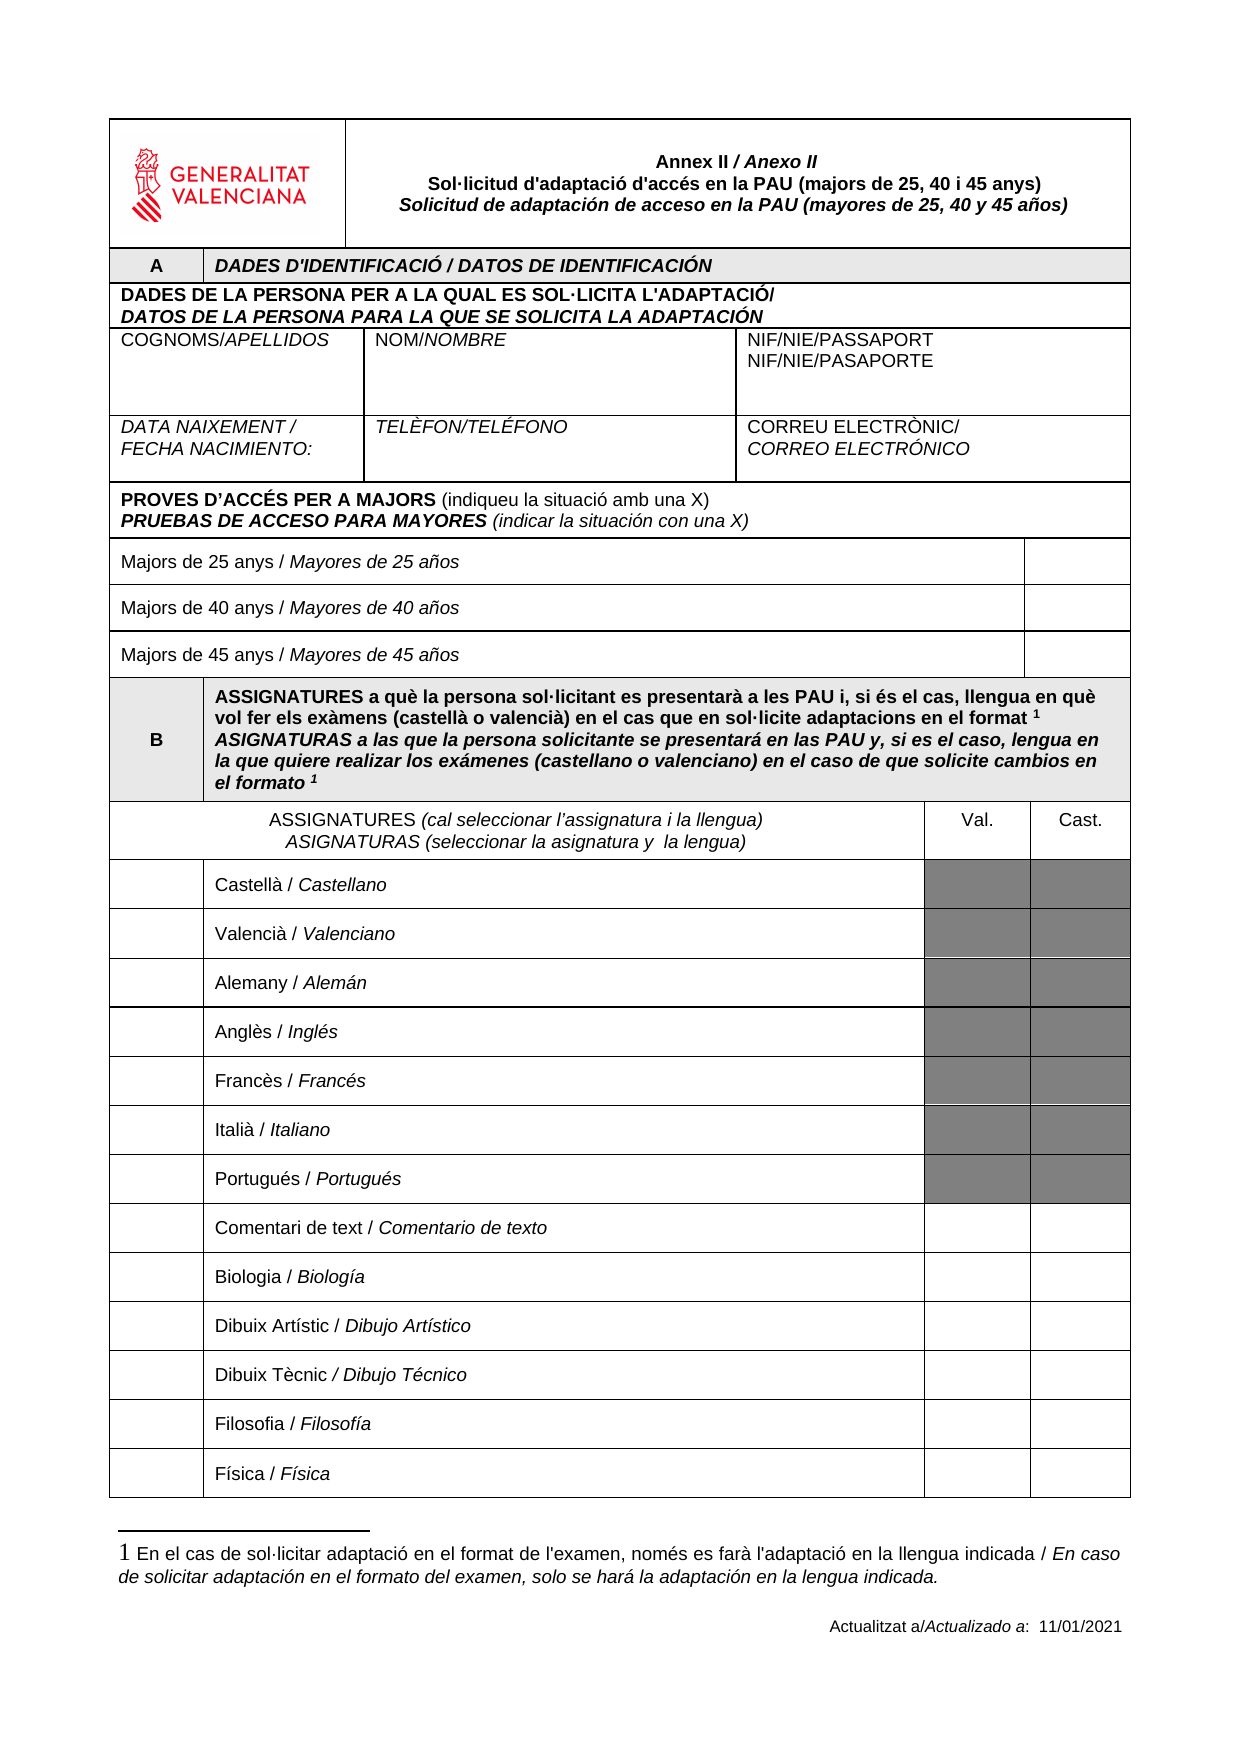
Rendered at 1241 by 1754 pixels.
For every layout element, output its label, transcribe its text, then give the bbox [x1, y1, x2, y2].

table_cell B [110, 678, 203, 801]
table_cell DADES DE LA PERSONA PER A LA QUAL ES SOL·LICITA L'ADAPTACIÓ/ DATOS DE LA PERSONA PARA LA QUE SE SOLICITA LA ADAPTACIÓN [110, 284, 1130, 327]
table_cell Dibuix Artístic / Dibujo Artístico [204, 1302, 924, 1350]
table_cell [1031, 1106, 1130, 1154]
table_cell [110, 959, 203, 1006]
table_cell Filosofia / Filosofía [204, 1400, 924, 1448]
table_cell [925, 1400, 1030, 1448]
table_cell [1031, 1204, 1130, 1252]
table_cell Comentari de text / Comentario de texto [204, 1204, 924, 1252]
table_cell [110, 1253, 203, 1301]
table_cell ASSIGNATURES a què la persona sol·licitant es presentarà a les PAU i, si és el cas, llengua en què vol fer els exàmens (castellà o valencià) en el cas que en sol·licite adaptacions en el format ASIGNATURAS a las que la persona solicitante se presentará en las PAU y, si es el caso, lengua en la que quiere realizar los exámenes (castellano o valenciano) en el caso de que solicite cambios en el formato 1 [204, 678, 1130, 801]
table_cell Italià / Italiano [204, 1106, 924, 1154]
table_cell [110, 1155, 203, 1203]
table_cell [110, 1302, 203, 1350]
table_cell [925, 1204, 1030, 1252]
table_cell [1031, 909, 1130, 957]
table_cell [925, 1449, 1030, 1497]
table_cell [925, 1057, 1030, 1104]
table_cell Alemany / Alemán [204, 959, 924, 1006]
table_cell [925, 909, 1030, 957]
table_cell [1031, 1253, 1130, 1301]
table_cell [1031, 1302, 1130, 1350]
table_cell Francès / Francés [204, 1057, 924, 1104]
table_cell [1031, 1155, 1130, 1203]
table_cell NOM/NOMBRE [365, 329, 735, 415]
table_cell [110, 909, 203, 957]
table_cell CORREU ELECTRÒNIC/ CORREO ELECTRÓNICO [737, 416, 1130, 481]
table_cell Majors de 25 anys / Mayores de 25 años [110, 539, 1024, 584]
table_cell [1025, 632, 1130, 677]
table_cell Física / Física [204, 1449, 924, 1497]
table_cell Biologia / Biología [204, 1253, 924, 1301]
table_cell [1031, 1449, 1130, 1497]
table_cell [110, 1008, 203, 1056]
table_cell PROVES D’ACCÉS PER A MAJORS (indiqueu la situació amb una X) PRUEBAS DE ACCESO PARA MAYORES (indicar la situación con una X) [110, 483, 1130, 537]
table_cell TELÈFON/TELÉFONO [365, 416, 735, 481]
table_cell [1031, 1351, 1130, 1399]
table_cell [925, 1106, 1030, 1154]
table_cell ASSIGNATURES (cal seleccionar l’assignatura i la llengua) ASIGNATURAS (seleccionar la asignatura y la lengua) [110, 802, 924, 859]
table_cell Cast. [1031, 802, 1130, 859]
table_cell Portugués / Portugués [204, 1155, 924, 1203]
table_cell Anglès / Inglés [204, 1008, 924, 1056]
table_cell [925, 1302, 1030, 1350]
table_cell Valencià / Valenciano [204, 909, 924, 957]
table_cell [110, 1057, 203, 1104]
table_cell DATA NAIXEMENT / FECHA NACIMIENTO: [110, 416, 363, 481]
table_cell [1031, 1400, 1130, 1448]
table_cell Majors de 40 anys / Mayores de 40 años [110, 585, 1024, 630]
table_cell [1031, 1057, 1130, 1104]
table_cell [925, 1008, 1030, 1056]
table_cell Val. [925, 802, 1030, 859]
table_cell [1025, 539, 1130, 584]
table_header [110, 120, 345, 247]
table_cell [110, 1351, 203, 1399]
table_cell [925, 959, 1030, 1006]
table_cell DADES D'IDENTIFICACIÓ / DATOS DE IDENTIFICACIÓN [204, 249, 1130, 282]
table_cell A [110, 249, 203, 282]
table_cell [925, 1155, 1030, 1203]
table_cell [110, 1204, 203, 1252]
table_cell [1025, 585, 1130, 630]
table_cell [925, 1351, 1030, 1399]
table_cell [110, 1449, 203, 1497]
table_cell [110, 1106, 203, 1154]
table_cell Majors de 45 anys / Mayores de 45 años [110, 632, 1024, 677]
table_cell Dibuix Tècnic / Dibujo Técnico [204, 1351, 924, 1399]
table_cell NIF/NIE/PASSAPORT NIF/NIE/PASAPORTE [737, 329, 1130, 415]
table_cell Castellà / Castellano [204, 860, 924, 908]
table_header Annex II / Anexo II Sol·licitud d'adaptació d'accés en la PAU (majors de 25, 40 i 45 anys) Solicitud de adaptación de acceso en la PAU (mayores de 25, 40 y 45 años) [346, 120, 1130, 247]
table_cell [110, 860, 203, 908]
table_cell [1031, 860, 1130, 908]
table_cell [110, 1400, 203, 1448]
picture [120, 134, 321, 237]
table_cell [925, 860, 1030, 908]
table_cell [1031, 959, 1130, 1006]
table_cell [1031, 1008, 1130, 1056]
table_cell COGNOMS/APELLIDOS [110, 329, 363, 415]
table_cell [925, 1253, 1030, 1301]
